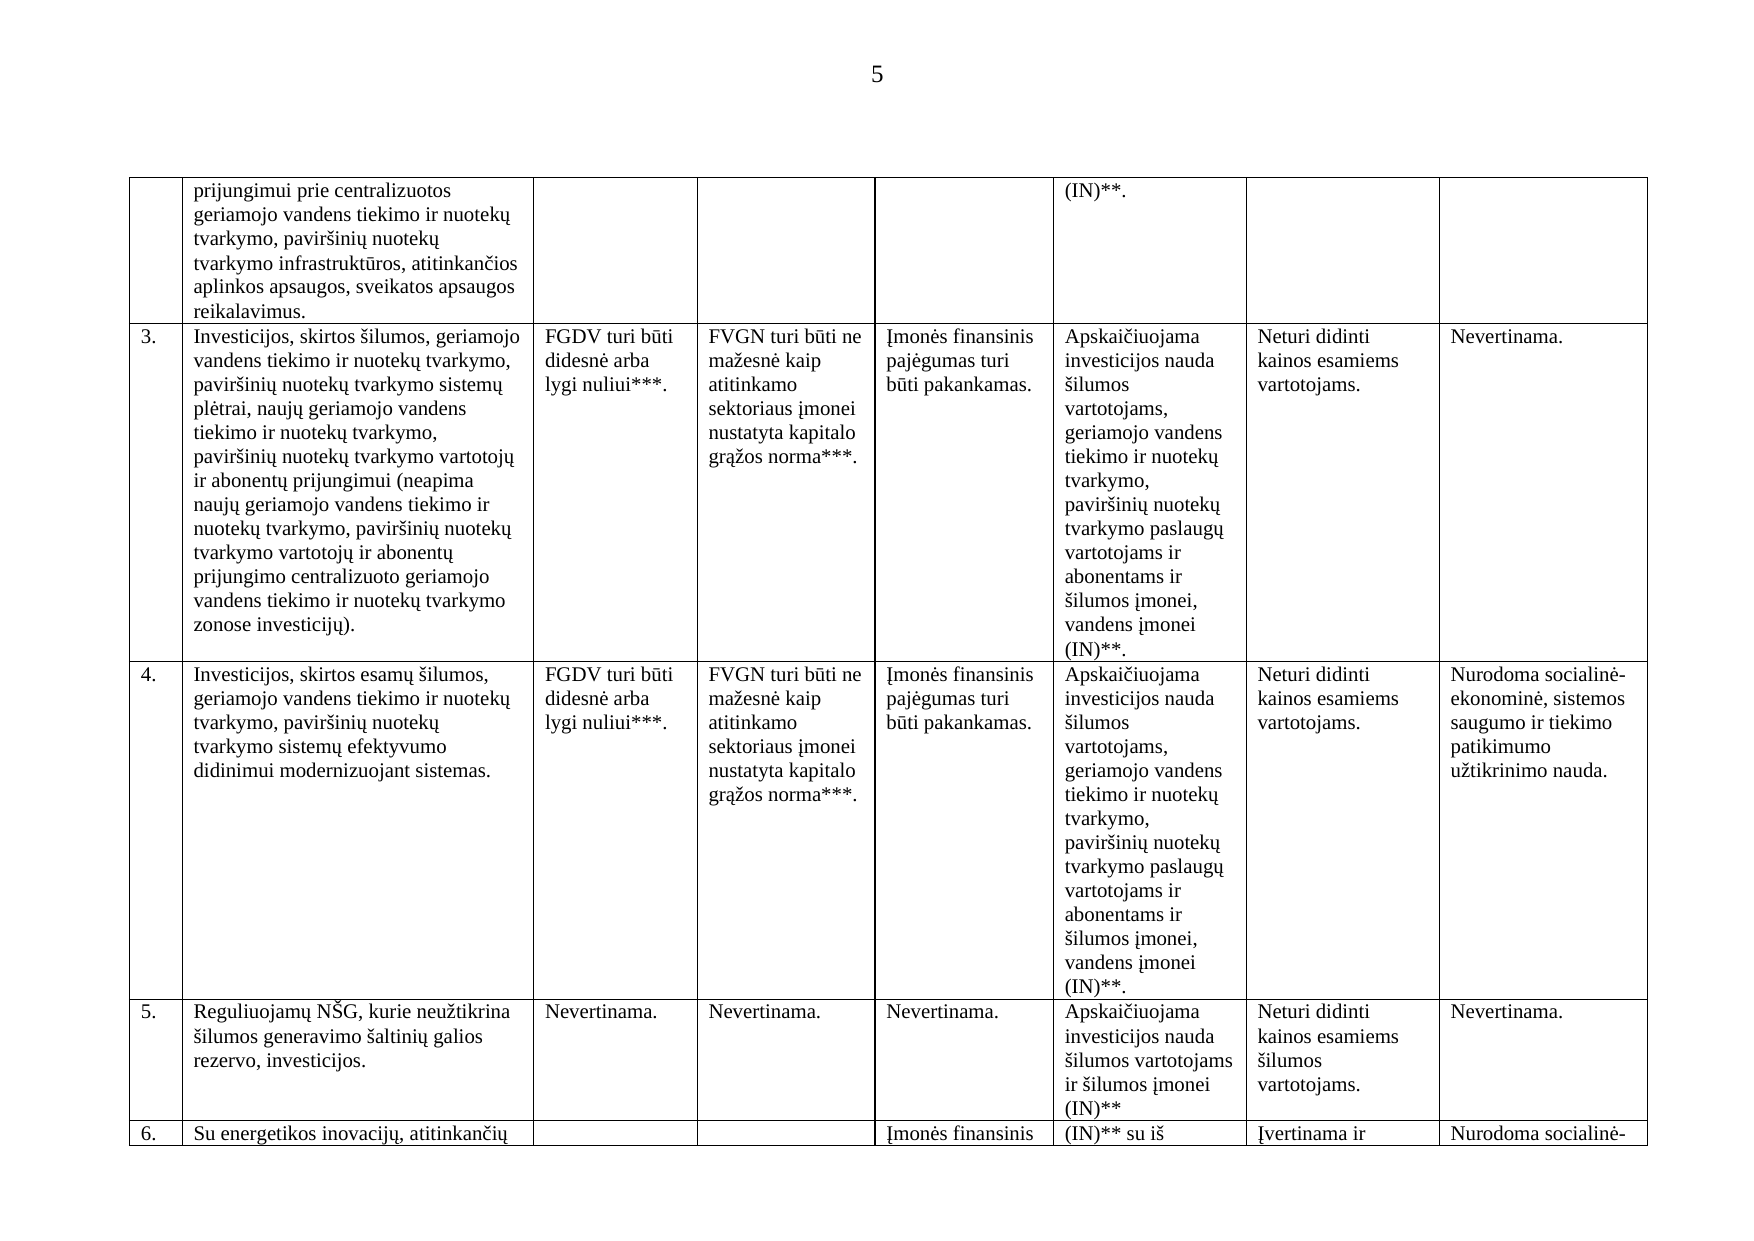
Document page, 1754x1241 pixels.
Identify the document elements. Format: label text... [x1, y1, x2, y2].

table_cell Apskaičiuojama investicijos nauda šilumos vartotojams, geriamojo vandens tiekimo ir nuotekų tvarkymo, paviršinių nuotekų tvarkymo paslaugų vartotojams ir abonentams ir šilumos įmonei, vandens įmonei (IN)**. [1054, 662, 1246, 998]
table_cell Nurodoma socialinė- [1440, 1121, 1647, 1145]
table_cell 5. [130, 1000, 182, 1120]
table_cell 3. [130, 324, 182, 661]
table_cell FGDV turi būti didesnė arba lygi nuliui***. [534, 324, 697, 661]
table_cell Nevertinama. [1440, 324, 1647, 661]
table_cell (IN)**. [1054, 178, 1246, 323]
table_cell [534, 178, 697, 323]
table_cell FVGN turi būti ne mažesnė kaip atitinkamo sektoriaus įmonei nustatyta kapitalo grąžos norma***. [698, 662, 874, 998]
table_cell Nevertinama. [698, 1000, 874, 1120]
table_cell Neturi didinti kainos esamiems šilumos vartotojams. [1247, 1000, 1439, 1120]
table_cell Nurodoma socialinė-ekonominė, sistemos saugumo ir tiekimo patikimumo užtikrinimo nauda. [1440, 662, 1647, 998]
table_cell [1440, 178, 1647, 323]
table_cell Įmonės finansinis pajėgumas turi būti pakankamas. [876, 662, 1053, 998]
table_cell Įmonės finansinis [876, 1121, 1053, 1145]
table_cell Nevertinama. [1440, 1000, 1647, 1120]
table_cell FVGN turi būti ne mažesnė kaip atitinkamo sektoriaus įmonei nustatyta kapitalo grąžos norma***. [698, 324, 874, 661]
table_cell (IN)** su iš [1054, 1121, 1246, 1145]
table_cell Investicijos, skirtos šilumos, geriamojo vandens tiekimo ir nuotekų tvarkymo, paviršinių nuotekų tvarkymo sistemų plėtrai, naujų geriamojo vandens tiekimo ir nuotekų tvarkymo, paviršinių nuotekų tvarkymo vartotojų ir abonentų prijungimui (neapima naujų geriamojo vandens tiekimo ir nuotekų tvarkymo, paviršinių nuotekų tvarkymo vartotojų ir abonentų prijungimo centralizuoto geriamojo vandens tiekimo ir nuotekų tvarkymo zonose investicijų). [183, 324, 533, 661]
table_cell Apskaičiuojama investicijos nauda šilumos vartotojams ir šilumos įmonei (IN)** [1054, 1000, 1246, 1120]
table_cell Neturi didinti kainos esamiems vartotojams. [1247, 324, 1439, 661]
table_cell Reguliuojamų NŠG, kurie neužtikrina šilumos generavimo šaltinių galios rezervo, investicijos. [183, 1000, 533, 1120]
table_cell Įmonės finansinis pajėgumas turi būti pakankamas. [876, 324, 1053, 661]
table_cell 6. [130, 1121, 182, 1145]
table_cell [876, 178, 1053, 323]
table_cell FGDV turi būti didesnė arba lygi nuliui***. [534, 662, 697, 998]
table_cell [130, 178, 182, 323]
table_cell Nevertinama. [534, 1000, 697, 1120]
table_cell Įvertinama ir [1247, 1121, 1439, 1145]
table_cell Neturi didinti kainos esamiems vartotojams. [1247, 662, 1439, 998]
table_cell [1247, 178, 1439, 323]
table_cell prijungimui prie centralizuotos geriamojo vandens tiekimo ir nuotekų tvarkymo, paviršinių nuotekų tvarkymo infrastruktūros, atitinkančios aplinkos apsaugos, sveikatos apsaugos reikalavimus. [183, 178, 533, 323]
table_cell [698, 178, 874, 323]
table_cell Investicijos, skirtos esamų šilumos, geriamojo vandens tiekimo ir nuotekų tvarkymo, paviršinių nuotekų tvarkymo sistemų efektyvumo didinimui modernizuojant sistemas. [183, 662, 533, 998]
table_cell 4. [130, 662, 182, 998]
table_cell Nevertinama. [876, 1000, 1053, 1120]
table_cell Su energetikos inovacijų, atitinkančių [183, 1121, 533, 1145]
table_cell Apskaičiuojama investicijos nauda šilumos vartotojams, geriamojo vandens tiekimo ir nuotekų tvarkymo, paviršinių nuotekų tvarkymo paslaugų vartotojams ir abonentams ir šilumos įmonei, vandens įmonei (IN)**. [1054, 324, 1246, 661]
